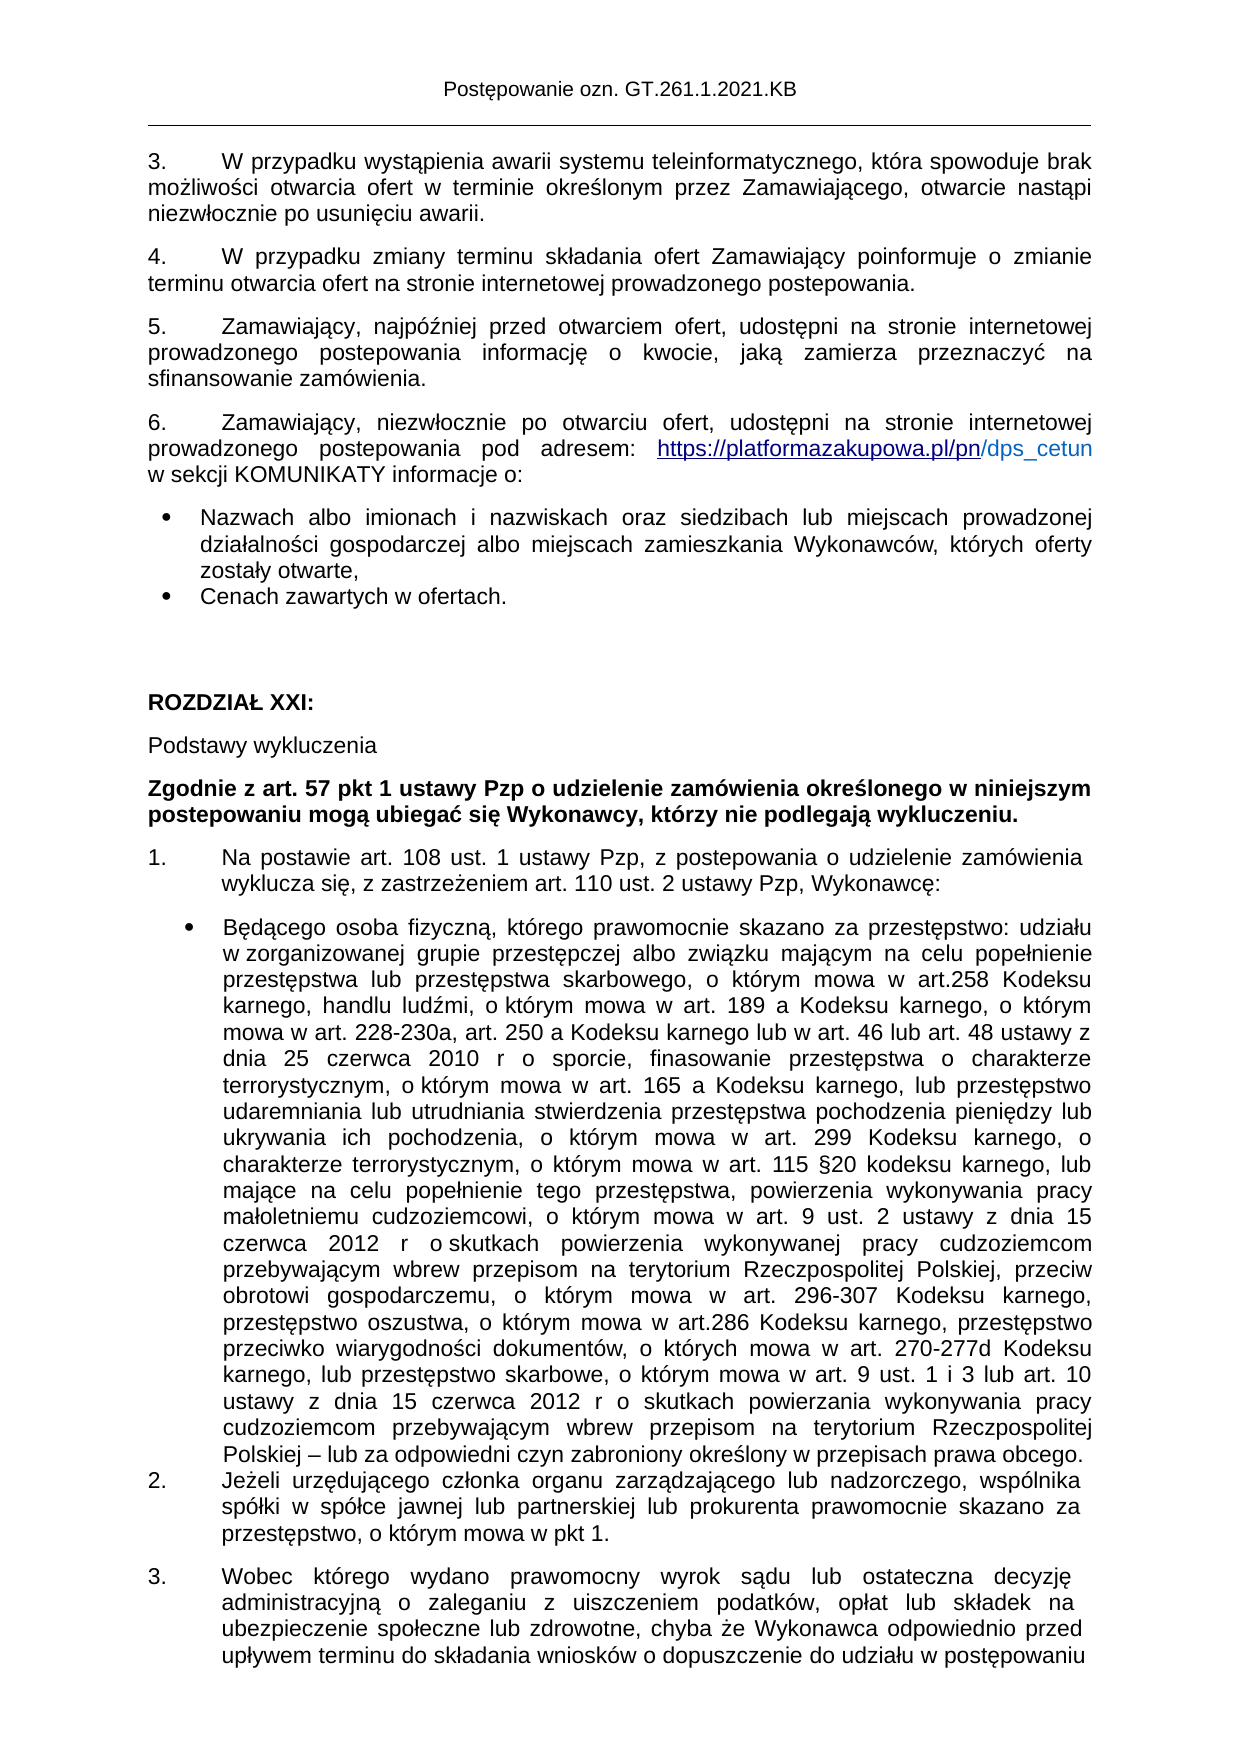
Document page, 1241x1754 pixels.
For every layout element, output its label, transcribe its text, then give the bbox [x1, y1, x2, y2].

list Nazwach albo imionach i nazwiskach oraz siedzibach lub miejscach prowadzonej działalności gospodarczej albo miejscach zamieszkania Wykonawców, których oferty zostały otwarte, [162, 504, 1093, 583]
text 4. W przypadku zmiany terminu składania ofert Zamawiający poinformuje o zmianie terminu otwarcia ofert na stronie internetowej prowadzonego postepowania. [148, 243, 1093, 296]
text Podstawy wykluczenia [148, 732, 1093, 758]
text 6. Zamawiający, niezwłocznie po otwarciu ofert, udostępni na stronie internetowej prowadzonego postepowania pod adresem: https://platformazakupowa.pl/pn/dps_cetun w sekcji KOMUNIKATY informacje o: [148, 408, 1093, 487]
text 3. W przypadku wystąpienia awarii systemu teleinformatycznego, która spowoduje brak możliwości otwarcia ofert w terminie określonym przez Zamawiającego, otwarcie nastąpi niezwłocznie po usunięciu awarii. [148, 148, 1093, 227]
text 1. Na postawie art. 108 ust. 1 ustawy Pzp, z postepowania o udzielenie zamówienia wyklucza się, z zastrzeżeniem art. 110 ust. 2 ustawy Pzp, Wykonawcę: [148, 844, 1093, 897]
list Będącego osoba fizyczną, którego prawomocnie skazano za przestępstwo: udziału w zorganizowanej grupie przestępczej albo związku mającym na celu popełnienie przestępstwa lub przestępstwa skarbowego, o którym mowa w art.258 Kodeksu karnego, handlu ludźmi, o którym mowa w art. 189 a Kodeksu karnego, o którym mowa w art. 228-230a, art. 250 a Kodeksu karnego lub w art. 46 lub art. 48 ustawy z dnia 25 czerwca 2010 r o sporcie, finasowanie przestępstwa o charakterze terrorystycznym, o którym mowa w art. 165 a Kodeksu karnego, lub przestępstwo udaremniania lub utrudniania stwierdzenia przestępstwa pochodzenia pieniędzy lub ukrywania ich pochodzenia, o którym mowa w art. 299 Kodeksu karnego, o charakterze terrorystycznym, o którym mowa w art. 115 §20 kodeksu karnego, lub mające na celu popełnienie tego przestępstwa, powierzenia wykonywania pracy małoletniemu cudzoziemcowi, o którym mowa w art. 9 ust. 2 ustawy z dnia 15 czerwca 2012 r o skutkach powierzenia wykonywanej pracy cudzoziemcom przebywającym wbrew przepisom na terytorium Rzeczpospolitej Polskiej, przeciw obrotowi gospodarczemu, o którym mowa w art. 296-307 Kodeksu karnego, przestępstwo oszustwa, o którym mowa w art.286 Kodeksu karnego, przestępstwo przeciwko wiarygodności dokumentów, o których mowa w art. 270-277d Kodeksu karnego, lub przestępstwo skarbowe, o którym mowa w art. 9 ust. 1 i 3 lub art. 10 ustawy z dnia 15 czerwca 2012 r o skutkach powierzania wykonywania pracy cudzoziemcom przebywającym wbrew przepisom na terytorium Rzeczpospolitej Polskiej – lub za odpowiedni czyn zabroniony określony w przepisach prawa obcego. [185, 913, 1093, 1467]
text ROZDZIAŁ XXI: [148, 689, 1093, 715]
text 5. Zamawiający, najpóźniej przed otwarciem ofert, udostępni na stronie internetowej prowadzonego postepowania informację o kwocie, jaką zamierza przeznaczyć na sfinansowanie zamówienia. [148, 313, 1093, 392]
text 2. Jeżeli urzędującego członka organu zarządzającego lub nadzorczego, wspólnika spółki w spółce jawnej lub partnerskiej lub prokurenta prawomocnie skazano za przestępstwo, o którym mowa w pkt 1. [148, 1467, 1093, 1546]
list Cenach zawartych w ofertach. [162, 583, 1093, 609]
text Zgodnie z art. 57 pkt 1 ustawy Pzp o udzielenie zamówienia określonego w niniejszym postepowaniu mogą ubiegać się Wykonawcy, którzy nie podlegają wykluczeniu. [148, 775, 1093, 827]
text 3. Wobec którego wydano prawomocny wyrok sądu lub ostateczna decyzję administracyjną o zaleganiu z uiszczeniem podatków, opłat lub składek na ubezpieczenie społeczne lub zdrowotne, chyba że Wykonawca odpowiednio przed upływem terminu do składania wniosków o dopuszczenie do udziału w postępowaniu [148, 1563, 1093, 1668]
